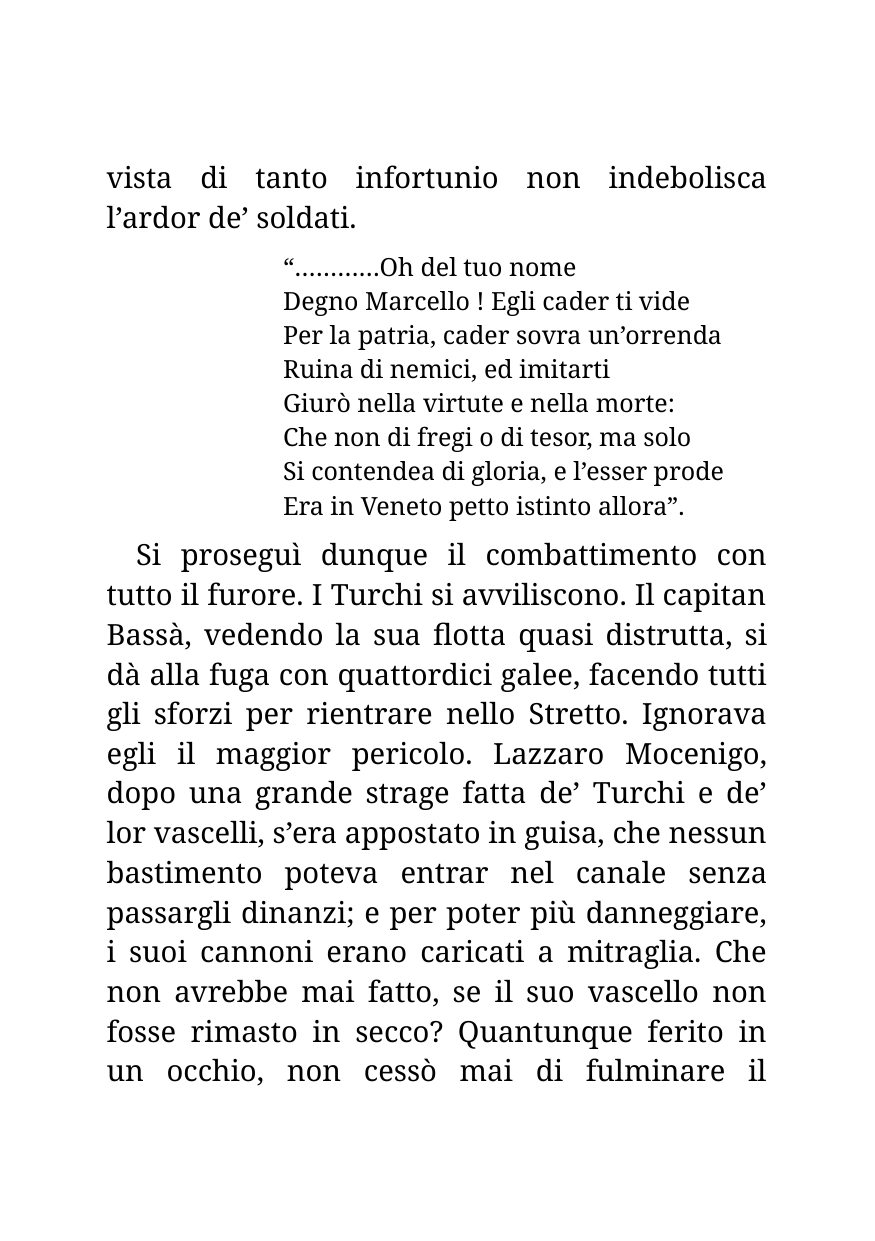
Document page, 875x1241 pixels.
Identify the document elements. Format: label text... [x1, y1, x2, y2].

text “…………Oh del tuo nome Degno Marcello ! Egli cader ti vide Per la patria, cader sovra un’orrenda Ruina di nemici, ed imitarti Giurò nella virtute e nella morte: Che non di fregi o di tesor, ma solo Si contendea di gloria, e l’esser prode Era in Veneto petto istinto allora”. [283, 250, 768, 522]
text vista di tanto infortunio non indebolisca l’ardor de’ soldati. [106, 158, 768, 237]
text Si proseguì dunque il combattimento con tutto il furore. I Turchi si avviliscono. Il capitan Bassà, vedendo la sua flotta quasi distrutta, si dà alla fuga con quattordici galee, facendo tutti gli sforzi per rientrare nello Stretto. Ignorava egli il maggior pericolo. Lazzaro Mocenigo, dopo una grande strage fatta de’ Turchi e de’ lor vascelli, s’era appostato in guisa, che nessun bastimento poteva entrar nel canale senza passargli dinanzi; e per poter più danneggiare, i suoi cannoni erano caricati a mitraglia. Che non avrebbe mai fatto, se il suo vascello non fosse rimasto in secco? Quantunque ferito in un occhio, non cessò mai di fulminare il [106, 535, 768, 1090]
